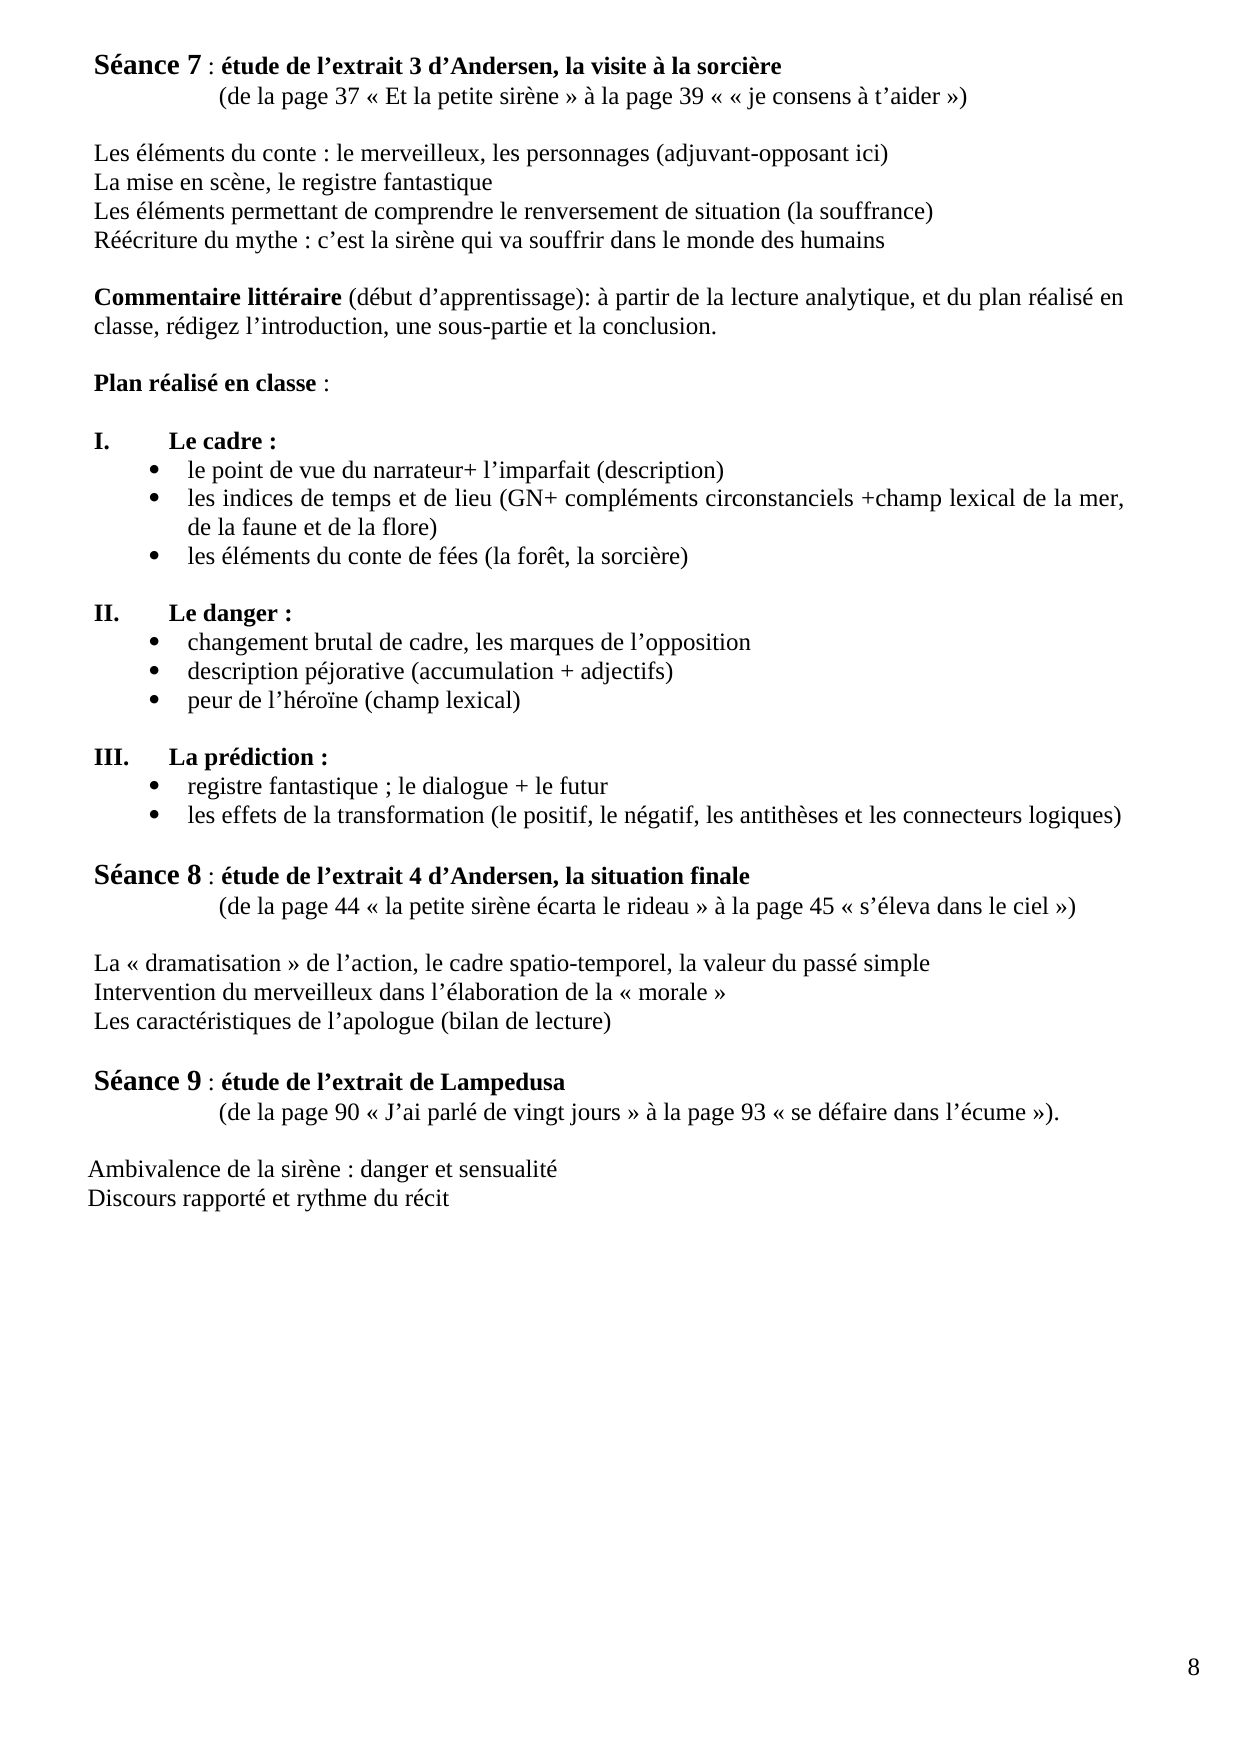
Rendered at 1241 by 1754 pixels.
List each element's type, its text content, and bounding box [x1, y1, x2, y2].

text Plan réalisé en classe : [94, 368, 1125, 397]
text Les caractéristiques de l’apologue (bilan de lecture) [94, 1006, 1125, 1034]
list Le danger : [94, 598, 1125, 627]
list changement brutal de cadre, les marques de l’opposition [150, 627, 1125, 656]
text Ambivalence de la sirène : danger et sensualité [37, 1154, 1125, 1183]
text Commentaire littéraire (début d’apprentissage): à partir de la lecture analytique, et du plan réalisé en classe, rédigez l’introduction, une sous-partie et la conclusion. [94, 282, 1125, 340]
text Discours rapporté et rythme du récit [37, 1183, 1125, 1212]
list La prédiction : [94, 742, 1125, 771]
text La mise en scène, le registre fantastique [94, 167, 1125, 196]
list les éléments du conte de fées (la forêt, la sorcière) [150, 541, 1125, 570]
text Les éléments permettant de comprendre le renversement de situation (la souffrance) [94, 196, 1125, 225]
text Séance 7 : étude de l’extrait 3 d’Andersen, la visite à la sorcière [94, 47, 1125, 81]
text La « dramatisation » de l’action, le cadre spatio-temporel, la valeur du passé simple [94, 948, 1125, 977]
list Le cadre : [94, 426, 1125, 455]
text (de la page 44 « la petite sirène écarta le rideau » à la page 45 « s’éleva dans le ciel ») [94, 891, 1125, 919]
list description péjorative (accumulation + adjectifs) [150, 656, 1125, 685]
list registre fantastique ; le dialogue + le futur [150, 771, 1125, 800]
text Réécriture du mythe : c’est la sirène qui va souffrir dans le monde des humains [94, 225, 1125, 253]
list peur de l’héroïne (champ lexical) [150, 685, 1125, 713]
list le point de vue du narrateur+ l’imparfait (description) [150, 455, 1125, 483]
text Séance 8 : étude de l’extrait 4 d’Andersen, la situation finale [94, 857, 1125, 891]
list les effets de la transformation (le positif, le négatif, les antithèses et les connecteurs logiques) [150, 800, 1125, 828]
text (de la page 37 « Et la petite sirène » à la page 39 « « je consens à t’aider ») [94, 81, 1125, 110]
text Les éléments du conte : le merveilleux, les personnages (adjuvant-opposant ici) [94, 138, 1125, 167]
list les indices de temps et de lieu (GN+ compléments circonstanciels +champ lexical de la mer, de la faune et de la flore) [150, 483, 1125, 541]
text (de la page 90 « J’ai parlé de vingt jours » à la page 93 « se défaire dans l’écume »). [94, 1097, 1125, 1126]
text Séance 9 : étude de l’extrait de Lampedusa [94, 1063, 1125, 1097]
text Intervention du merveilleux dans l’élaboration de la « morale » [94, 977, 1125, 1006]
